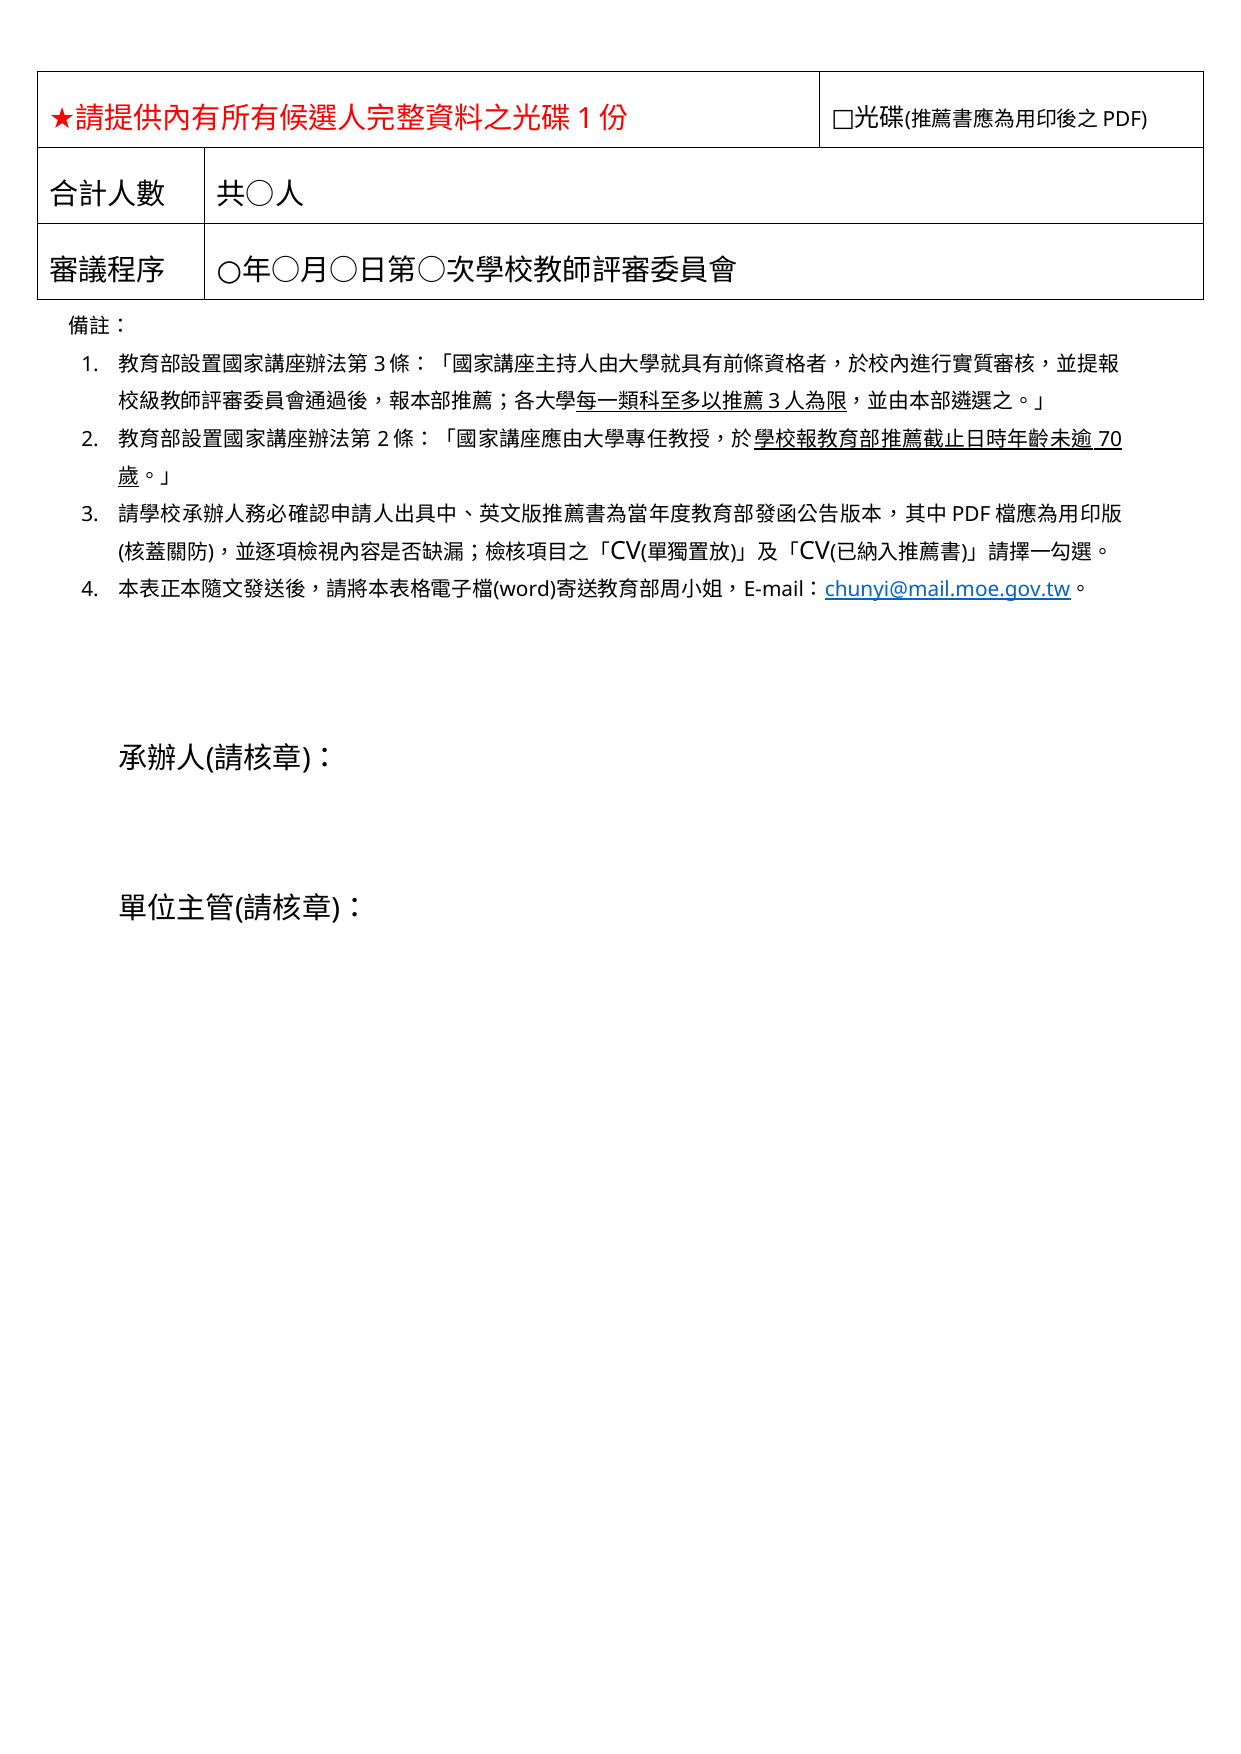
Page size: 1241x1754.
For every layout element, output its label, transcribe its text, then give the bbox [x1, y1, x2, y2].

table_cell ○年○月○日第○次學校教師評審委員會 [205, 224, 1203, 299]
table_cell □光碟(推薦書應為用印後之PDF) [820, 72, 1203, 147]
table_cell 審議程序 [38, 224, 204, 299]
list 本表正本隨文發送後，請將本表格電子檔(word)寄送教育部周小姐，E-mail：chunyi@mail.moe.gov.tw。 [81, 562, 1122, 600]
table_cell ★請提供內有所有候選人完整資料之光碟1份 [38, 72, 819, 147]
list 教育部設置國家講座辦法第2條：「國家講座應由大學專任教授，於學校報教育部推薦截止日時年齡未逾70歲。」 [81, 412, 1122, 487]
text 單位主管(請核章)： [118, 862, 1122, 937]
table_cell 合計人數 [38, 148, 204, 223]
text 承辦人(請核章)： [118, 712, 1122, 787]
list 請學校承辦人務必確認申請人出具中、英文版推薦書為當年度教育部發函公告版本，其中PDF檔應為用印版(核蓋關防)，並逐項檢視內容是否缺漏；檢核項目之「CV(單獨置放)」及「CV(已納入推薦書)」請擇一勾選。 [81, 487, 1122, 562]
text 備註： [68, 300, 1122, 337]
table_cell 共○人 [205, 148, 1203, 223]
list 教育部設置國家講座辦法第3條：「國家講座主持人由大學就具有前條資格者，於校內進行實質審核，並提報校級教師評審委員會通過後，報本部推薦；各大學每一類科至多以推薦3人為限，並由本部遴選之。」 [81, 337, 1122, 412]
